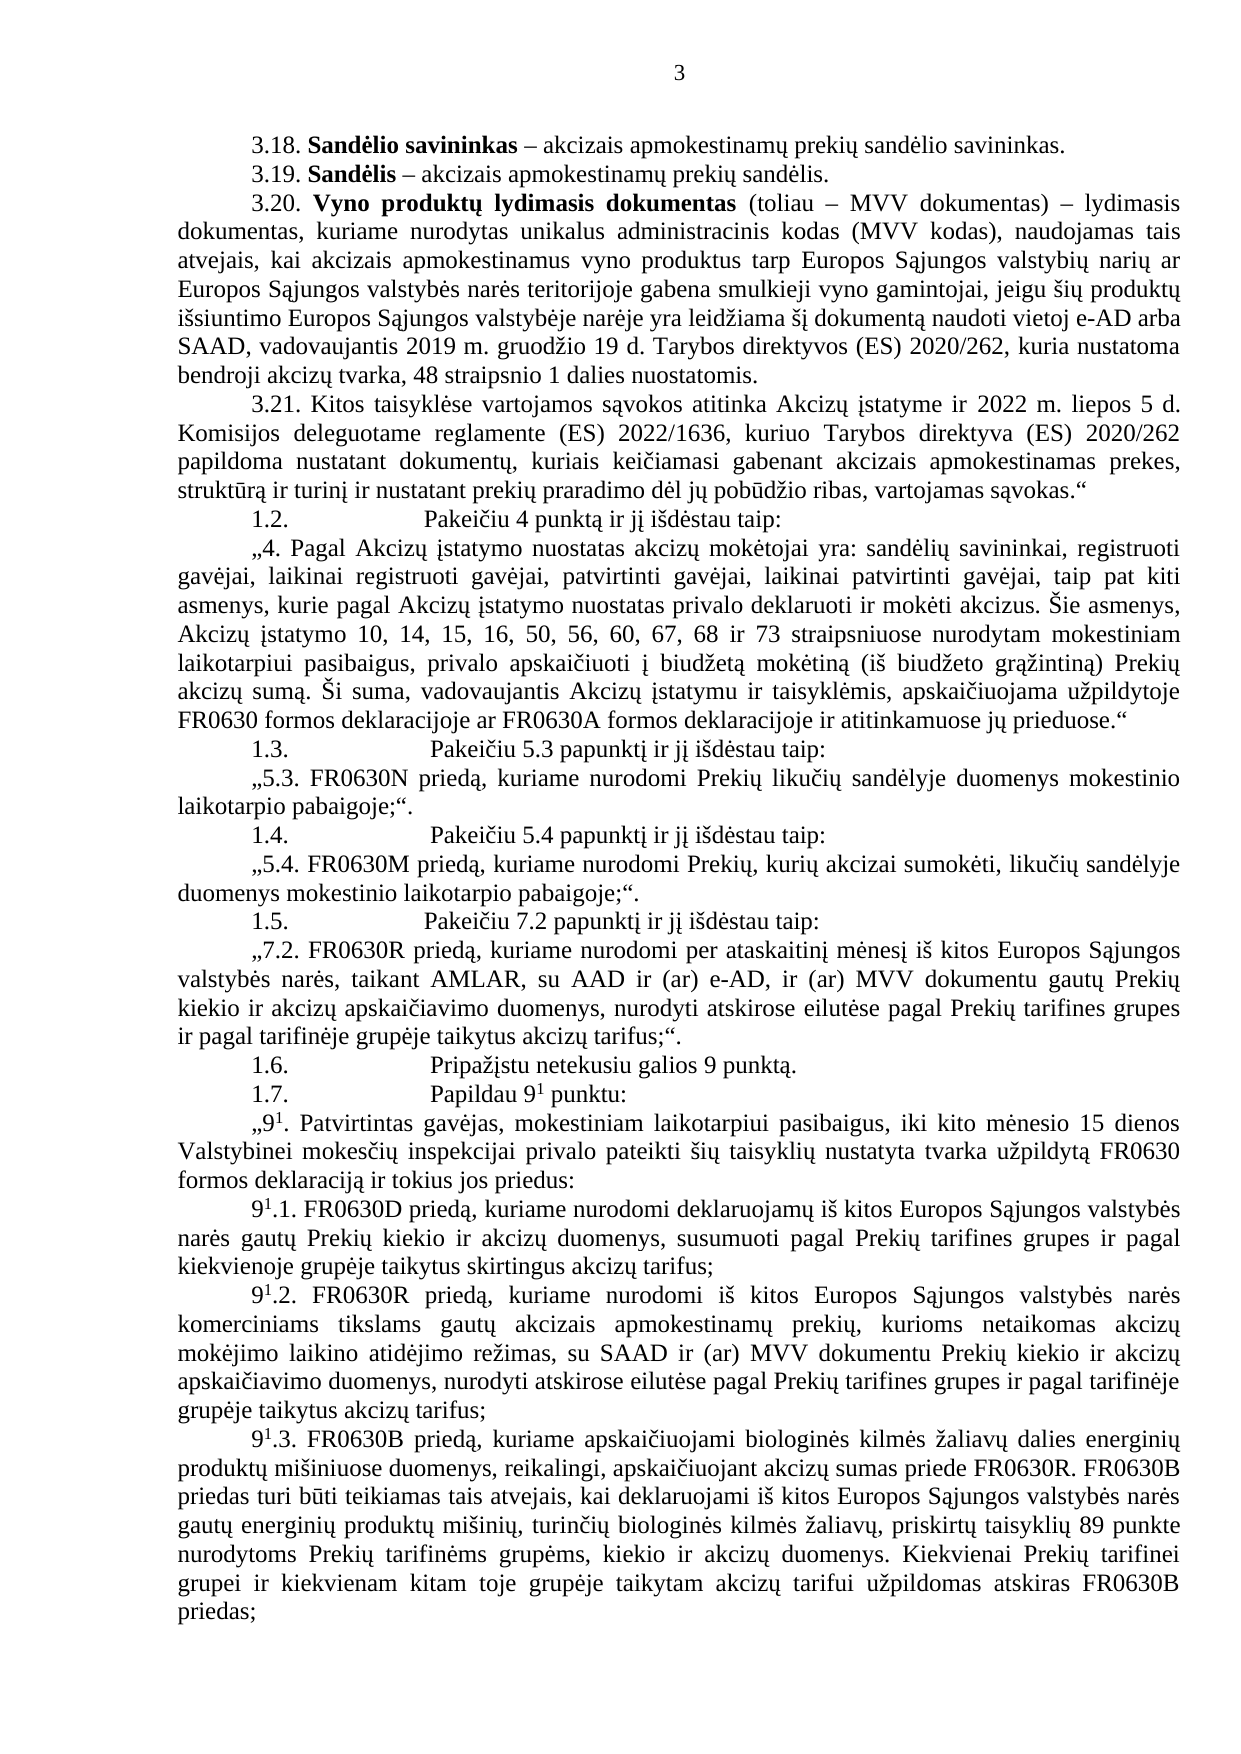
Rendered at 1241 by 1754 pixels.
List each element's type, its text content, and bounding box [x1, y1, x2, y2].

text 1.7. Papildau 91 punktu: [251, 1079, 1181, 1108]
text „4. Pagal Akcizų įstatymo nuostatas akcizų mokėtojai yra: sandėlių savininkai, registruoti gavėjai, laikinai registruoti gavėjai, patvirtinti gavėjai, laikinai patvirtinti gavėjai, taip pat kiti asmenys, kurie pagal Akcizų įstatymo nuostatas privalo deklaruoti ir mokėti akcizus. Šie asmenys, Akcizų įstatymo 10, 14, 15, 16, 50, 56, 60, 67, 68 ir 73 straipsniuose nurodytam mokestiniam laikotarpiui pasibaigus, privalo apskaičiuoti į biudžetą mokėtiną (iš biudžeto grąžintiną) Prekių akcizų sumą. Ši suma, vadovaujantis Akcizų įstatymu ir taisyklėmis, apskaičiuojama užpildytoje FR0630 formos deklaracijoje ar FR0630A formos deklaracijoje ir atitinkamuose jų prieduose.“ [177, 533, 1181, 734]
text „7.2. FR0630R priedą, kuriame nurodomi per ataskaitinį mėnesį iš kitos Europos Sąjungos valstybės narės, taikant AMLAR, su AAD ir (ar) e-AD, ir (ar) MVV dokumentu gautų Prekių kiekio ir akcizų apskaičiavimo duomenys, nurodyti atskirose eilutėse pagal Prekių tarifines grupes ir pagal tarifinėje grupėje taikytus akcizų tarifus;“. [177, 935, 1181, 1050]
text 91.3. FR0630B priedą, kuriame apskaičiuojami biologinės kilmės žaliavų dalies energinių produktų mišiniuose duomenys, reikalingi, apskaičiuojant akcizų sumas priede FR0630R. FR0630B priedas turi būti teikiamas tais atvejais, kai deklaruojami iš kitos Europos Sąjungos valstybės narės gautų energinių produktų mišinių, turinčių biologinės kilmės žaliavų, priskirtų taisyklių 89 punkte nurodytoms Prekių tarifinėms grupėms, kiekio ir akcizų duomenys. Kiekvienai Prekių tarifinei grupei ir kiekvienam kitam toje grupėje taikytam akcizų tarifui užpildomas atskiras FR0630B priedas; [177, 1424, 1181, 1625]
text „91. Patvirtintas gavėjas, mokestiniam laikotarpiui pasibaigus, iki kito mėnesio 15 dienos Valstybinei mokesčių inspekcijai privalo pateikti šių taisyklių nustatyta tvarka užpildytą FR0630 formos deklaraciją ir tokius jos priedus: [177, 1108, 1181, 1194]
text 3.19. Sandėlis – akcizais apmokestinamų prekių sandėlis. [177, 159, 1181, 188]
text 91.1. FR0630D priedą, kuriame nurodomi deklaruojamų iš kitos Europos Sąjungos valstybės narės gautų Prekių kiekio ir akcizų duomenys, susumuoti pagal Prekių tarifines grupes ir pagal kiekvienoje grupėje taikytus skirtingus akcizų tarifus; [177, 1194, 1181, 1280]
text 3.18. Sandėlio savininkas – akcizais apmokestinamų prekių sandėlio savininkas. [177, 130, 1181, 159]
text 1.4. Pakeičiu 5.4 papunktį ir jį išdėstau taip: [251, 820, 1181, 849]
text 91.2. FR0630R priedą, kuriame nurodomi iš kitos Europos Sąjungos valstybės narės komerciniams tikslams gautų akcizais apmokestinamų prekių, kurioms netaikomas akcizų mokėjimo laikino atidėjimo režimas, su SAAD ir (ar) MVV dokumentu Prekių kiekio ir akcizų apskaičiavimo duomenys, nurodyti atskirose eilutėse pagal Prekių tarifines grupes ir pagal tarifinėje grupėje taikytus akcizų tarifus; [177, 1280, 1181, 1424]
text 1.3. Pakeičiu 5.3 papunktį ir jį išdėstau taip: [251, 734, 1181, 763]
text 3.21. Kitos taisyklėse vartojamos sąvokos atitinka Akcizų įstatyme ir 2022 m. liepos 5 d. Komisijos deleguotame reglamente (ES) 2022/1636, kuriuo Tarybos direktyva (ES) 2020/262 papildoma nustatant dokumentų, kuriais keičiamasi gabenant akcizais apmokestinamas prekes, struktūrą ir turinį ir nustatant prekių praradimo dėl jų pobūdžio ribas, vartojamas sąvokas.“ [177, 389, 1181, 504]
text 1.6. Pripažįstu netekusiu galios 9 punktą. [251, 1050, 1181, 1079]
text 1.2. Pakeičiu 4 punktą ir jį išdėstau taip: [251, 504, 1181, 533]
text 1.5. Pakeičiu 7.2 papunktį ir jį išdėstau taip: [251, 906, 1181, 935]
text 3.20. Vyno produktų lydimasis dokumentas (toliau – MVV dokumentas) – lydimasis dokumentas, kuriame nurodytas unikalus administracinis kodas (MVV kodas), naudojamas tais atvejais, kai akcizais apmokestinamus vyno produktus tarp Europos Sąjungos valstybių narių ar Europos Sąjungos valstybės narės teritorijoje gabena smulkieji vyno gamintojai, jeigu šių produktų išsiuntimo Europos Sąjungos valstybėje narėje yra leidžiama šį dokumentą naudoti vietoj e-AD arba SAAD, vadovaujantis 2019 m. gruodžio 19 d. Tarybos direktyvos (ES) 2020/262, kuria nustatoma bendroji akcizų tvarka, 48 straipsnio 1 dalies nuostatomis. [177, 188, 1181, 389]
text „5.3. FR0630N priedą, kuriame nurodomi Prekių likučių sandėlyje duomenys mokestinio laikotarpio pabaigoje;“. [177, 763, 1181, 820]
text „5.4. FR0630M priedą, kuriame nurodomi Prekių, kurių akcizai sumokėti, likučių sandėlyje duomenys mokestinio laikotarpio pabaigoje;“. [177, 849, 1181, 906]
